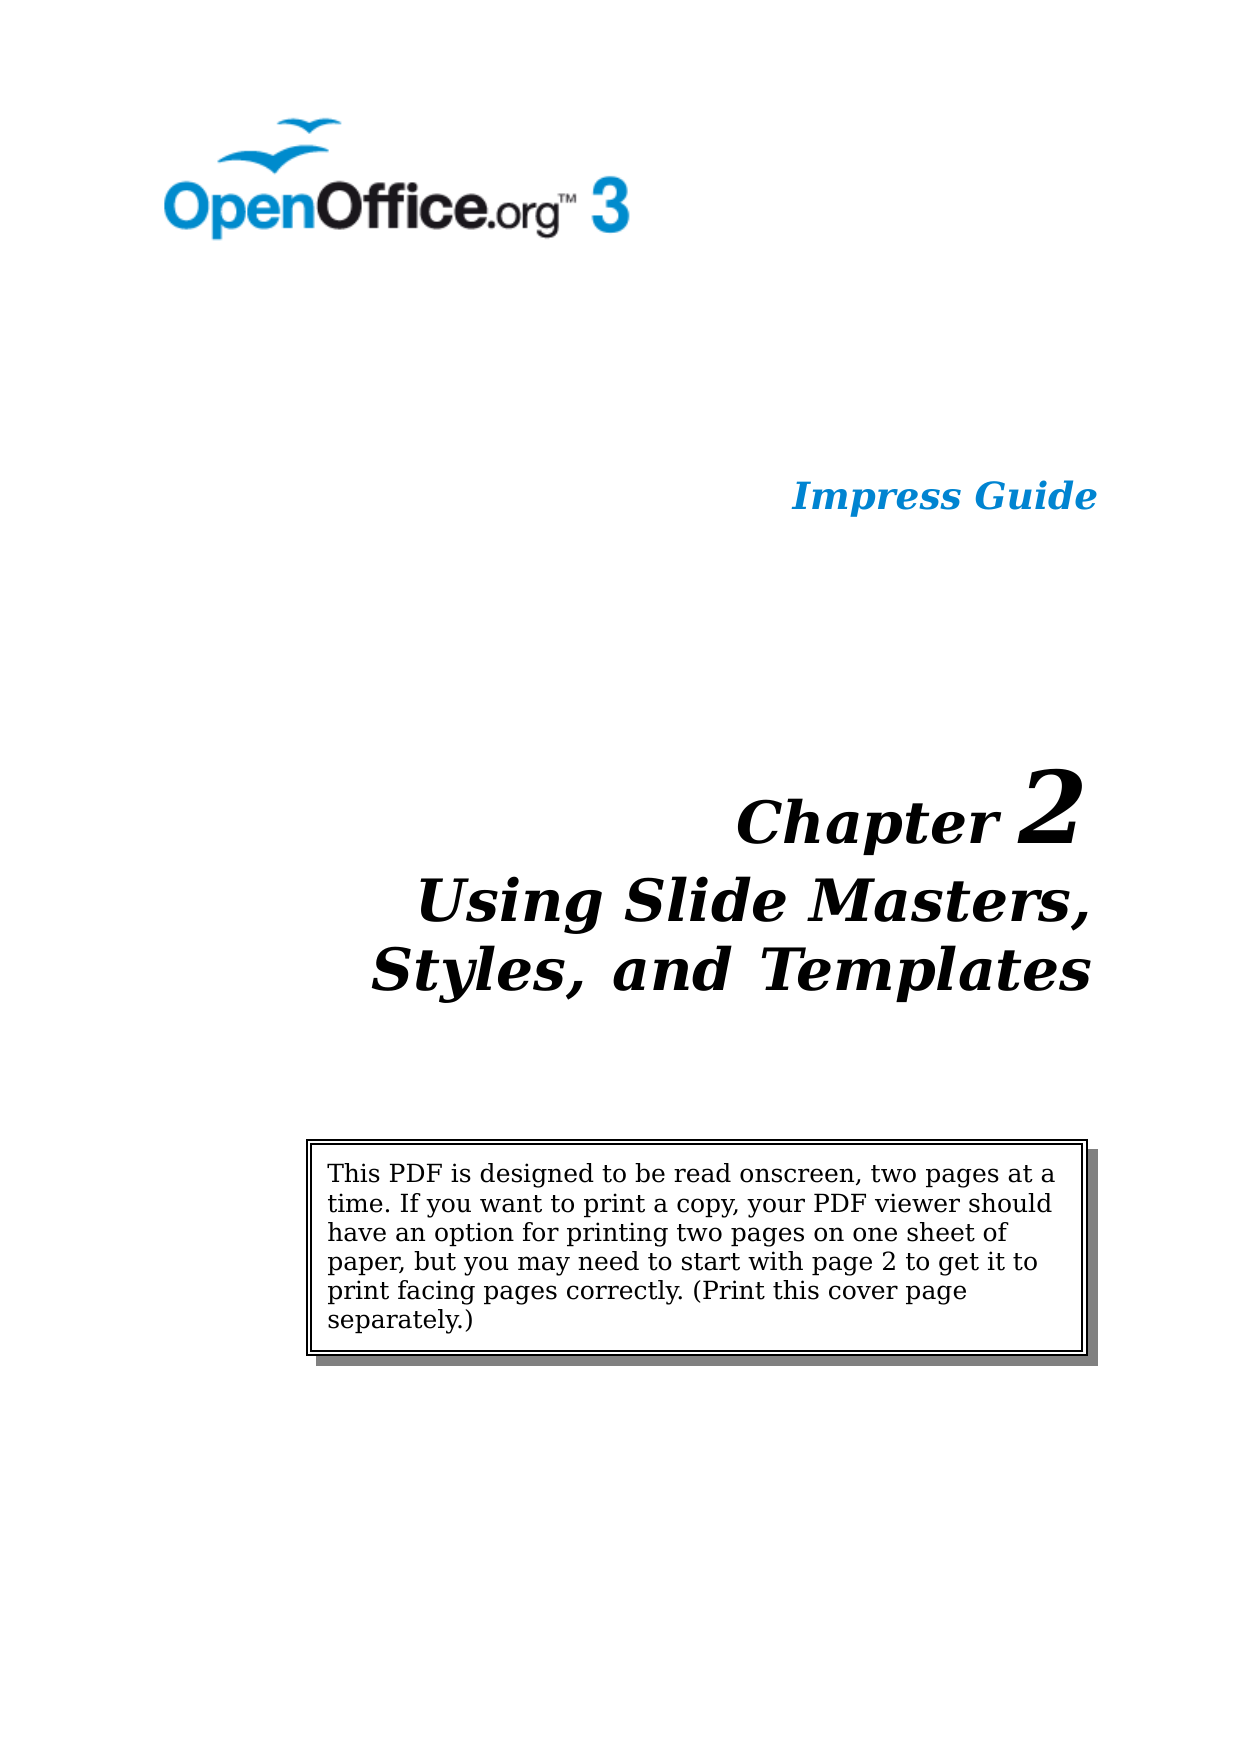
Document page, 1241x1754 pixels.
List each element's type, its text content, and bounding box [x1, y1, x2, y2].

text This PDF is designed to be read onscreen, two pages at a time. If you want to print a copy, your PDF viewer should have an option for printing two pages on one sheet of paper, but you may need to start with page 2 to get it to print facing pages correctly. (Print this cover page separately.) [308, 1141, 1086, 1354]
text Impress Guide [188, 474, 1098, 518]
picture [138, 90, 653, 266]
subtitle Chapter 2 Using Slide Masters, Styles, and Templates [188, 749, 1098, 1004]
